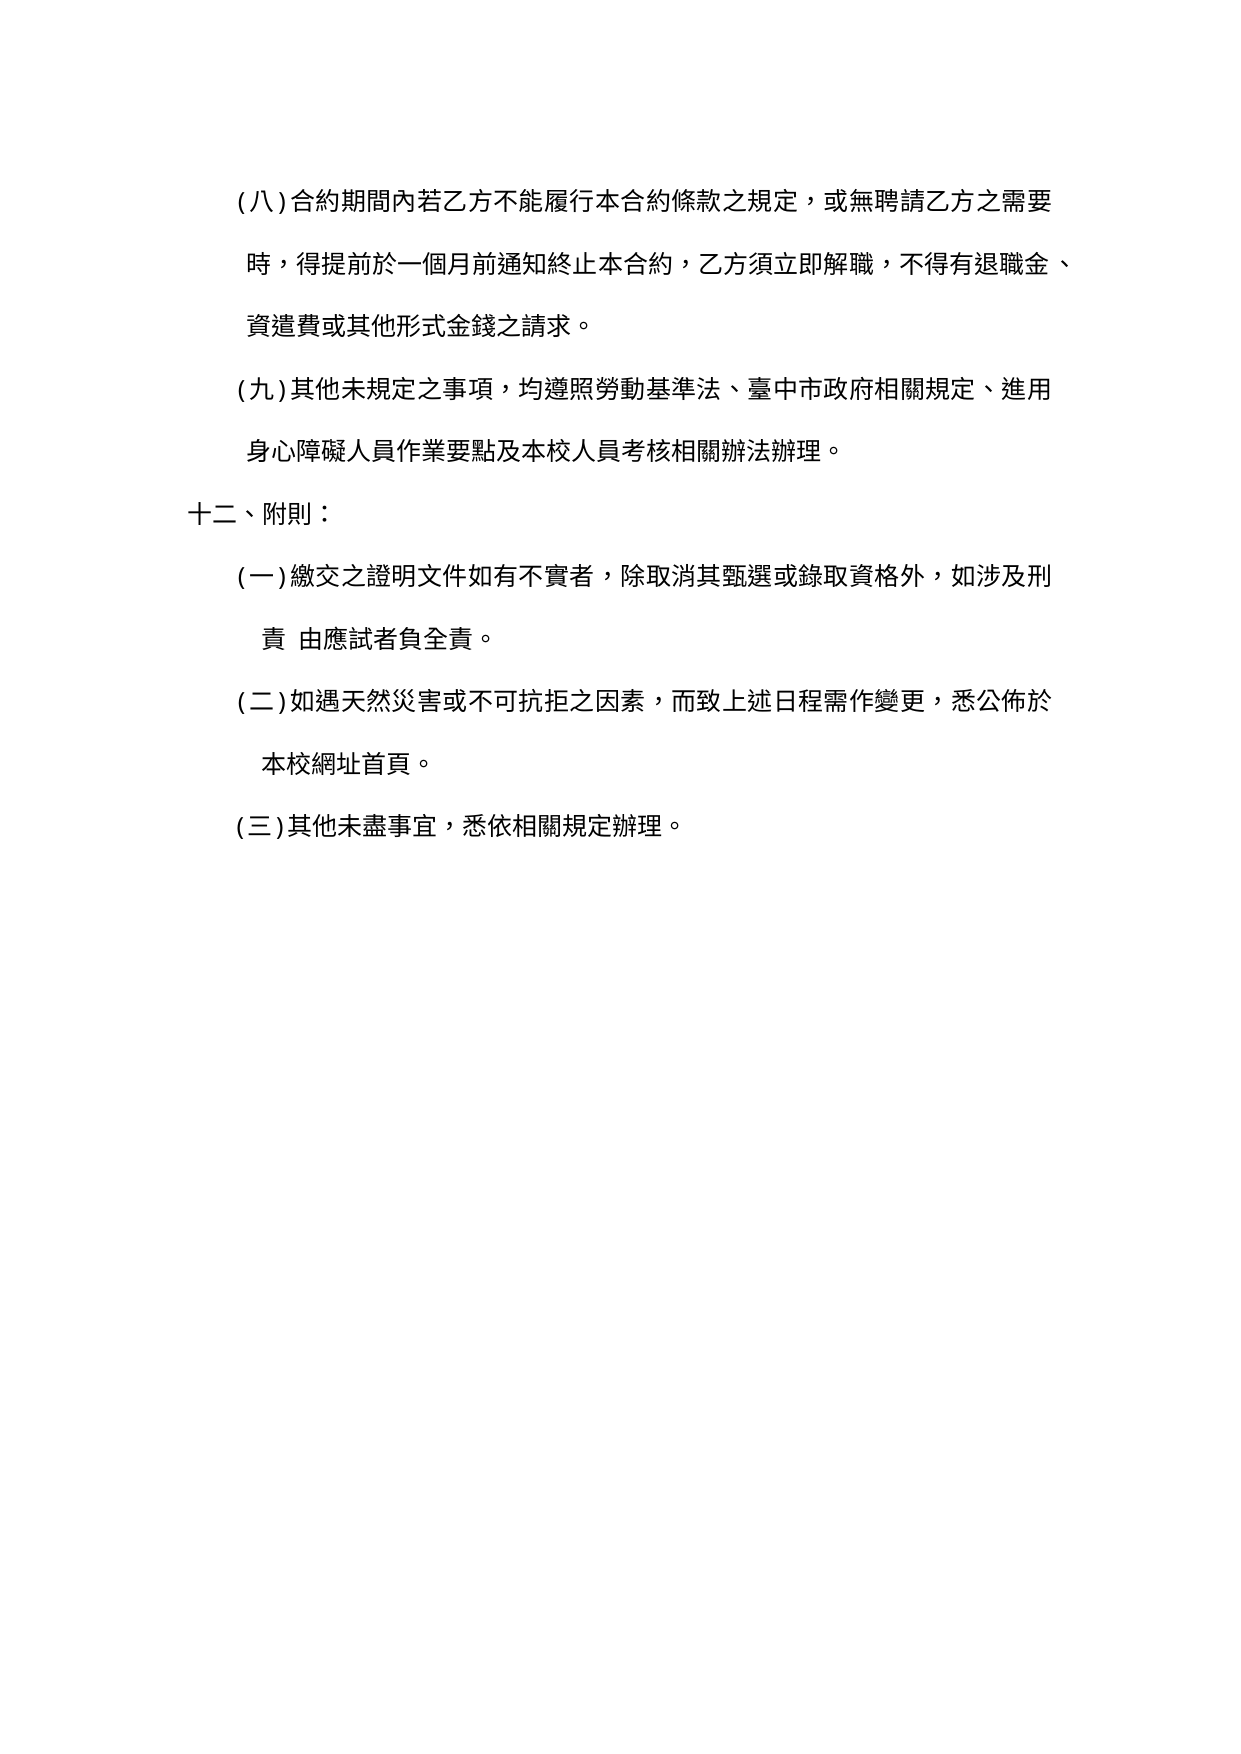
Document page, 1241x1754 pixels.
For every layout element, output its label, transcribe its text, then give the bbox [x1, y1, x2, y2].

text (九)其他未規定之事項，均遵照勞動基準法、臺中市政府相關規定、進用身心障礙人員作業要點及本校人員考核相關辦法辦理。 [187, 346, 1053, 471]
text (一)繳交之證明文件如有不實者，除取消其甄選或錄取資格外，如涉及刑責 由應試者負全責。 [187, 533, 1053, 658]
text 十二、附則： [187, 471, 1053, 533]
text (二)如遇天然災害或不可抗拒之因素，而致上述日程需作變更，悉公佈於本校網址首頁。 [187, 658, 1053, 783]
text (三)其他未盡事宜，悉依相關規定辦理。 [187, 783, 1053, 846]
text (八)合約期間內若乙方不能履行本合約條款之規定，或無聘請乙方之需要時，得提前於一個月前通知終止本合約，乙方須立即解職，不得有退職金、資遣費或其他形式金錢之請求。 [187, 158, 1053, 346]
